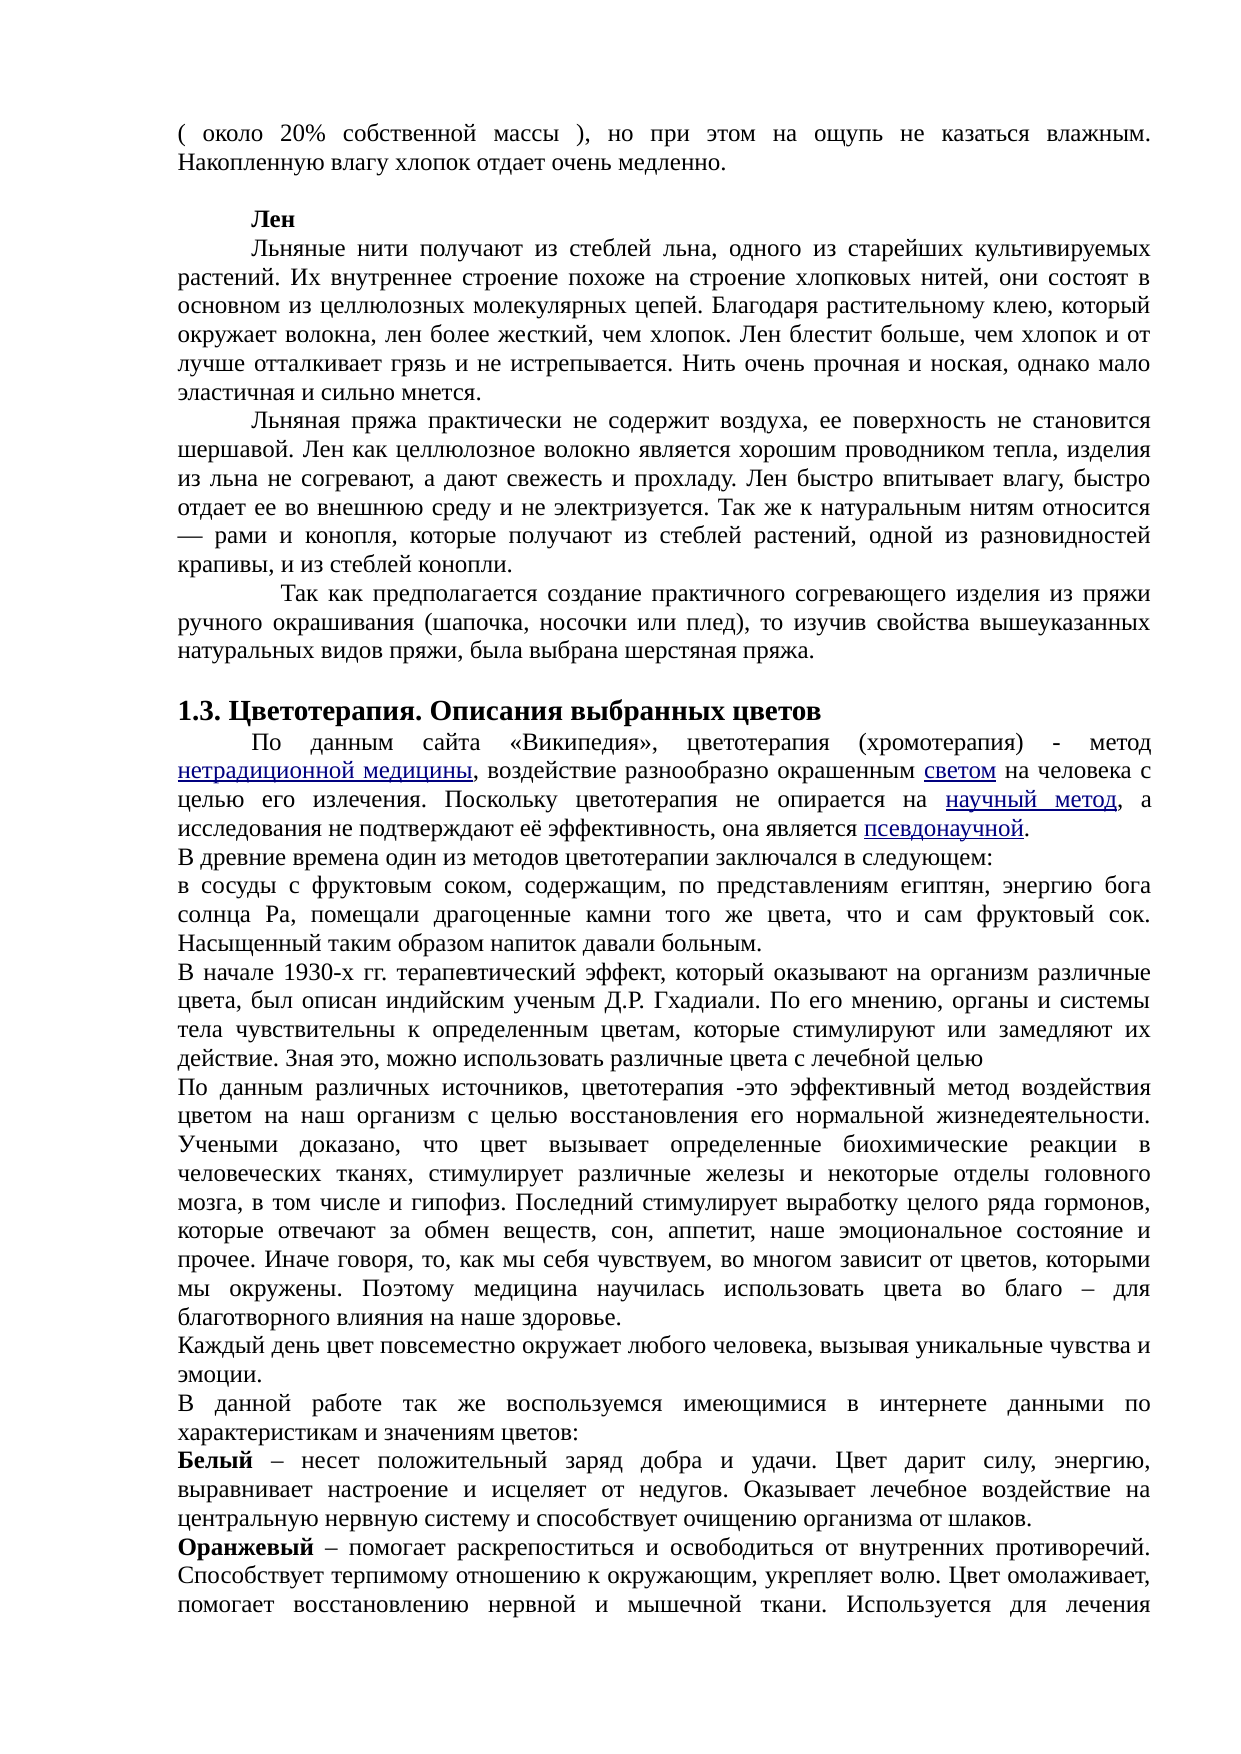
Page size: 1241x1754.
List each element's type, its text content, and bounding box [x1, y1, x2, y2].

text По данным различных источников, цветотерапия -это эффективный метод воздействия цветом на наш организм с целью восстановления его нормальной жизнедеятельности. Учеными доказано, что цвет вызывает определенные биохимические реакции в человеческих тканях, стимулирует различные железы и некоторые отделы головного мозга, в том числе и гипофиз. Последний стимулирует выработку целого ряда гормонов, которые отвечают за обмен веществ, сон, аппетит, наше эмоциональное состояние и прочее. Иначе говоря, то, как мы себя чувствуем, во многом зависит от цветов, которыми мы окружены. Поэтому медицина научилась использовать цвета во благо – для благотворного влияния на наше здоровье. [177, 1072, 1152, 1330]
text Льняные нити получают из стеблей льна, одного из старейших культивируемых растений. Их внутреннее строение похоже на строение хлопковых нитей, они состоят в основном из целлюлозных молекулярных цепей. Благодаря растительному клею, который окружает волокна, лен более жесткий, чем хлопок. Лен блестит больше, чем хлопок и от лучше отталкивает грязь и не истрепывается. Нить очень прочная и ноская, однако мало эластичная и сильно мнется. [177, 233, 1152, 406]
text Так как предполагается создание практичного согревающего изделия из пряжи ручного окрашивания (шапочка, носочки или плед), то изучив свойства вышеуказанных натуральных видов пряжи, была выбрана шерстяная пряжа. [177, 578, 1152, 664]
text 1.3. Цветотерапия. Описания выбранных цветов [177, 693, 1152, 727]
text В данной работе так же воспользуемся имеющимися в интернете данными по характеристикам и значениям цветов: [177, 1388, 1152, 1445]
text Белый – несет положительный заряд добра и удачи. Цвет дарит силу, энергию, выравнивает настроение и исцеляет от недугов. Оказывает лечебное воздействие на центральную нервную систему и способствует очищению организма от шлаков. [177, 1445, 1152, 1532]
text Лен [177, 204, 1152, 233]
text Каждый день цвет повсеместно окружает любого человека, вызывая уникальные чувства и эмоции. [177, 1330, 1152, 1388]
text В древние времена один из методов цветотерапии заключался в следующем: [177, 842, 1152, 870]
text В начале 1930-х гг. терапевтический эффект, который оказывают на организм различные цвета, был описан индийским ученым Д.Р. Гхадиали. По его мнению, органы и системы тела чувствительны к определенным цветам, которые стимулируют или замедляют их действие. Зная это, можно использовать различные цвета с лечебной целью [177, 957, 1152, 1072]
text в сосуды с фруктовым соком, содержащим, по представлениям египтян, энергию бога солнца Ра, помещали драгоценные камни того же цвета, что и сам фруктовый сок. Насыщенный таким образом напиток давали больным. [177, 870, 1152, 957]
text Льняная пряжа практически не содержит воздуха, ее поверхность не становится шершавой. Лен как целлюлозное волокно является хорошим проводником тепла, изделия из льна не согревают, а дают свежесть и прохладу. Лен быстро впитывает влагу, быстро отдает ее во внешнюю среду и не электризуется. Так же к натуральным нитям относится — рами и конопля, которые получают из стеблей растений, одной из разновидностей крапивы, и из стеблей конопли. [177, 406, 1152, 578]
text Оранжевый – помогает раскрепоститься и освободиться от внутренних противоречий. Способствует терпимому отношению к окружающим, укрепляет волю. Цвет омолаживает, помогает восстановлению нервной и мышечной ткани. Используется для лечения [177, 1532, 1152, 1618]
text По данным сайта «Википедия», цветотерапия (хромотерапия) - метод нетрадиционной медицины, воздействие разнообразно окрашенным светом на человека с целью его излечения. Поскольку цветотерапия не опирается на научный метод, а исследования не подтверждают её эффективность, она является псевдонаучной. [177, 727, 1152, 842]
text ( около 20% собственной массы ), но при этом на ощупь не казаться влажным. Накопленную влагу хлопок отдает очень медленно. [177, 118, 1152, 176]
